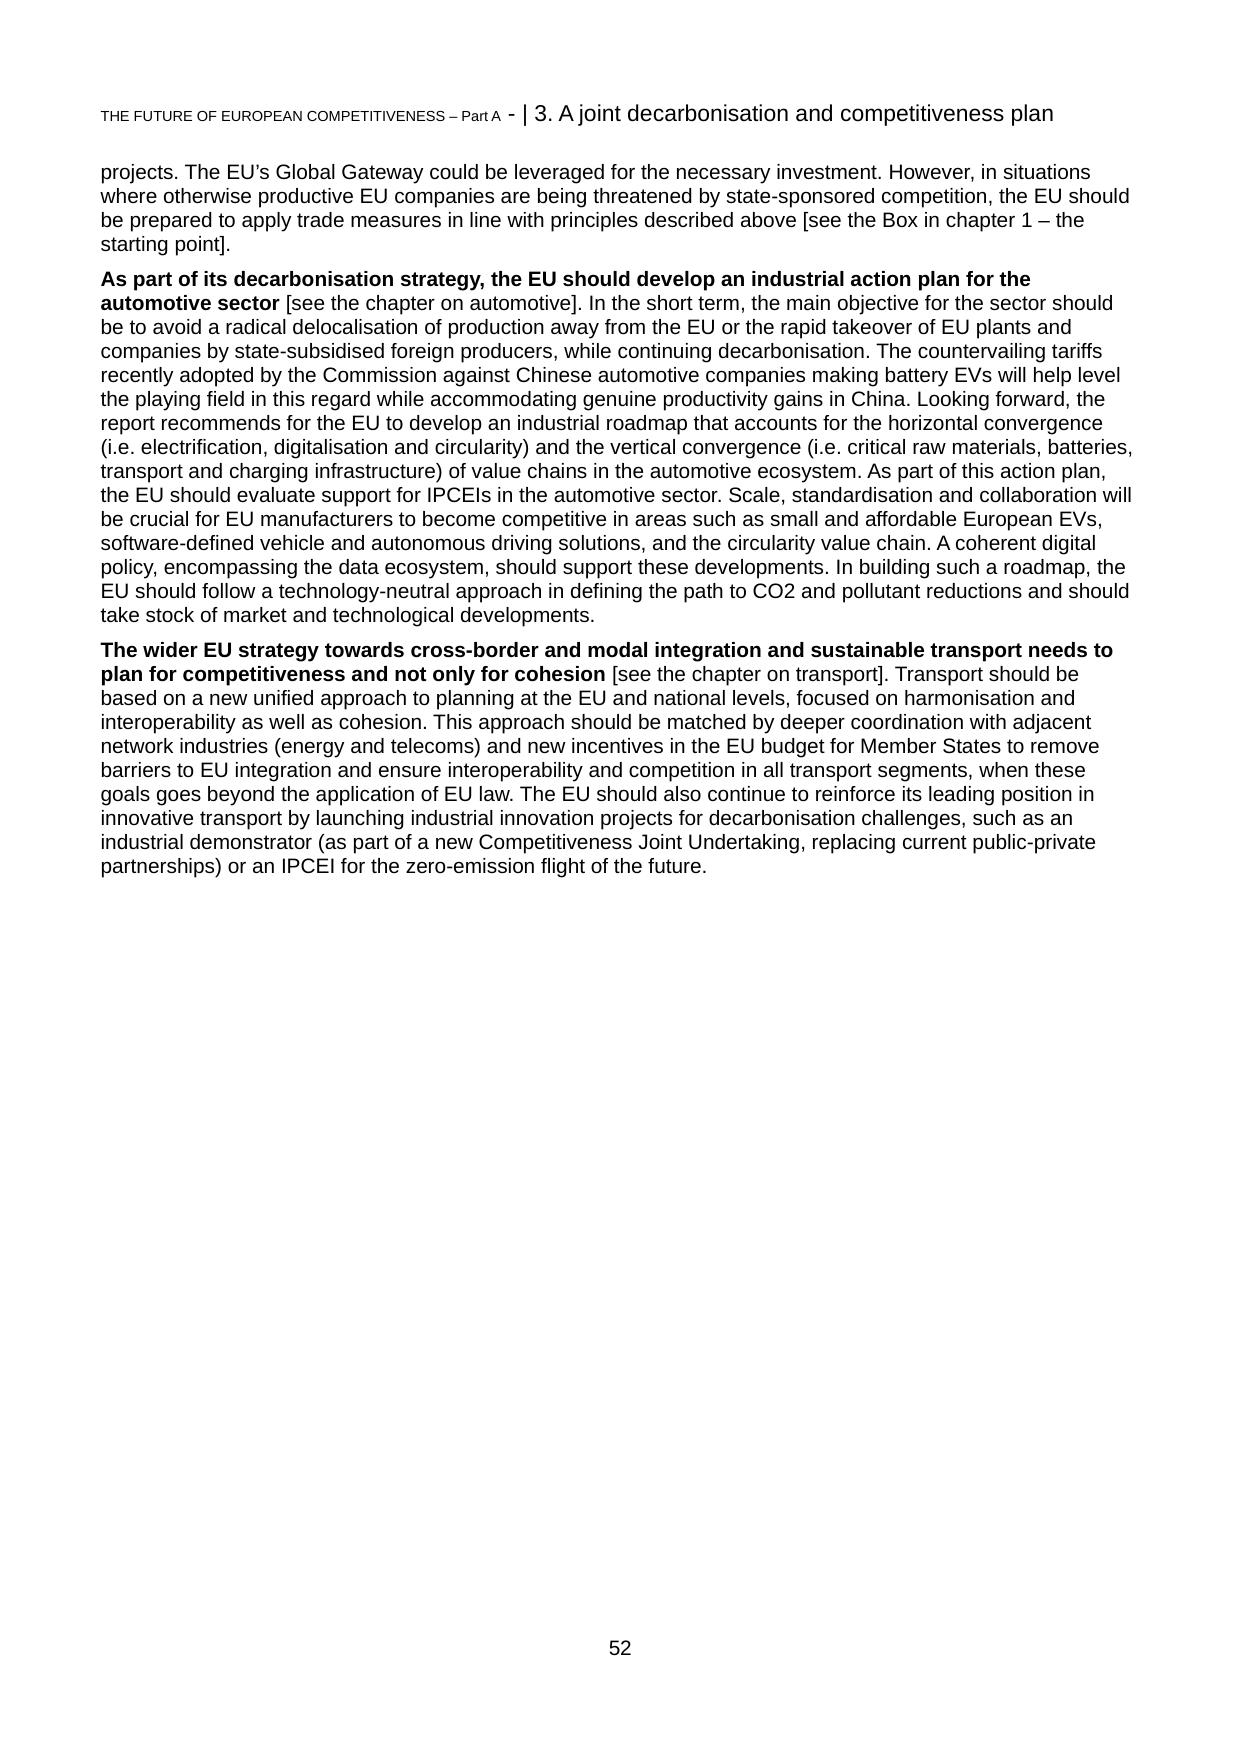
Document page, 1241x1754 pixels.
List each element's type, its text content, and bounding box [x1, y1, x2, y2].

text As part of its decarbonisation strategy, the EU should develop an industrial action plan for the automotive sector [see the chapter on automotive]. In the short term, the main objective for the sector should be to avoid a radical delocalisation of production away from the EU or the rapid takeover of EU plants and companies by state-subsidised foreign producers, while continuing decarbonisation. The countervailing tariffs recently adopted by the Commission against Chinese automotive companies making battery EVs will help level the playing field in this regard while accommodating genuine productivity gains in China. Looking forward, the report recommends for the EU to develop an industrial roadmap that accounts for the horizontal convergence (i.e. electrification, digitalisation and circularity) and the vertical convergence (i.e. critical raw materials, batteries, transport and charging infrastructure) of value chains in the automotive ecosystem. As part of this action plan, the EU should evaluate support for IPCEIs in the automotive sector. Scale, standardisation and collaboration will be crucial for EU manufacturers to become competitive in areas such as small and affordable European EVs, software-defined vehicle and autonomous driving solutions, and the circularity value chain. A coherent digital policy, encompassing the data ecosystem, should support these developments. In building such a roadmap, the EU should follow a technology-neutral approach in defining the path to CO2 and pollutant reductions and should take stock of market and technological developments. [100, 267, 1140, 626]
text projects. The EU’s Global Gateway could be leveraged for the necessary investment. However, in situations where otherwise productive EU companies are being threatened by state-sponsored competition, the EU should be prepared to apply trade measures in line with principles described above [see the Box in chapter 1 – the starting point]. [100, 159, 1140, 255]
text The wider EU strategy towards cross-border and modal integration and sustainable transport needs to plan for competitiveness and not only for cohesion [see the chapter on transport]. Transport should be based on a new unified approach to planning at the EU and national levels, focused on harmonisation and interoperability as well as cohesion. This approach should be matched by deeper coordination with adjacent network industries (energy and telecoms) and new incentives in the EU budget for Member States to remove barriers to EU integration and ensure interoperability and competition in all transport segments, when these goals goes beyond the application of EU law. The EU should also continue to reinforce its leading position in innovative transport by launching industrial innovation projects for decarbonisation challenges, such as an industrial demonstrator (as part of a new Competitiveness Joint Undertaking, replacing current public-private partnerships) or an IPCEI for the zero-emission flight of the future. [100, 638, 1140, 878]
